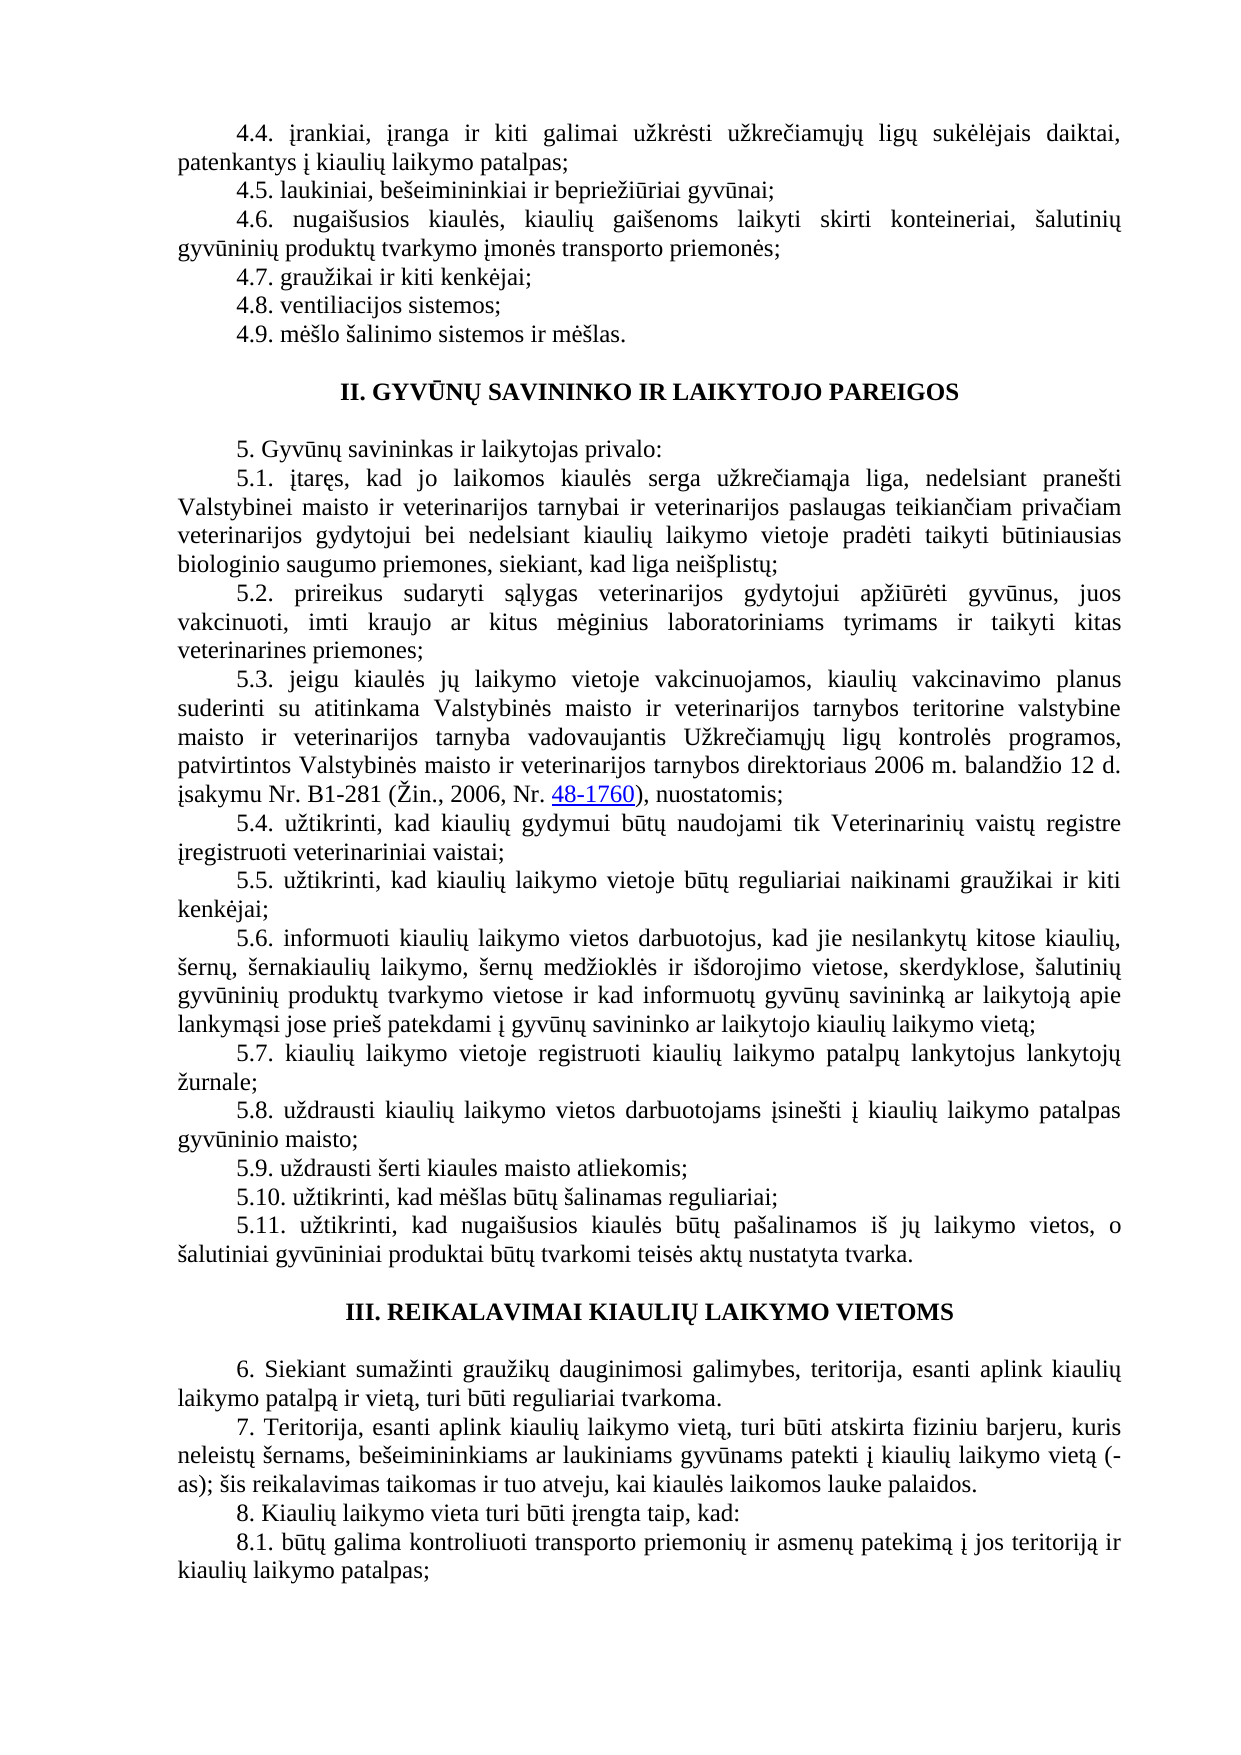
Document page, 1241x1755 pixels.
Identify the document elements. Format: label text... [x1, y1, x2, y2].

text 7. Teritorija, esanti aplink kiaulių laikymo vietą, turi būti atskirta fiziniu barjeru, kuris neleistų šernams, bešeimininkiams ar laukiniams gyvūnams patekti į kiaulių laikymo vietą (-as); šis reikalavimas taikomas ir tuo atveju, kai kiaulės laikomos lauke palaidos. [177, 1412, 1122, 1498]
text III. reikalavimai kiaulių laikymo vietoms [177, 1297, 1122, 1326]
text 5.11. užtikrinti, kad nugaišusios kiaulės būtų pašalinamos iš jų laikymo vietos, o šalutiniai gyvūniniai produktai būtų tvarkomi teisės aktų nustatyta tvarka. [177, 1211, 1122, 1268]
text 5.5. užtikrinti, kad kiaulių laikymo vietoje būtų reguliariai naikinami graužikai ir kiti kenkėjai; [177, 866, 1122, 923]
text 4.4. įrankiai, įranga ir kiti galimai užkrėsti užkrečiamųjų ligų sukėlėjais daiktai, patenkantys į kiaulių laikymo patalpas; [177, 118, 1122, 176]
text 5.1. įtaręs, kad jo laikomos kiaulės serga užkrečiamąja liga, nedelsiant pranešti Valstybinei maisto ir veterinarijos tarnybai ir veterinarijos paslaugas teikiančiam privačiam veterinarijos gydytojui bei nedelsiant kiaulių laikymo vietoje pradėti taikyti būtiniausias biologinio saugumo priemones, siekiant, kad liga neišplistų; [177, 463, 1122, 578]
text 4.7. graužikai ir kiti kenkėjai; [177, 262, 1122, 291]
text 4.6. nugaišusios kiaulės, kiaulių gaišenoms laikyti skirti konteineriai, šalutinių gyvūninių produktų tvarkymo įmonės transporto priemonės; [177, 204, 1122, 262]
text II. GYVŪNŲ SAVININKO IR LAIKYTOJO PAREIGOS [177, 377, 1122, 406]
text 5. Gyvūnų savininkas ir laikytojas privalo: [177, 434, 1122, 463]
text 5.3. jeigu kiaulės jų laikymo vietoje vakcinuojamos, kiaulių vakcinavimo planus suderinti su atitinkama Valstybinės maisto ir veterinarijos tarnybos teritorine valstybine maisto ir veterinarijos tarnyba vadovaujantis Užkrečiamųjų ligų kontrolės programos, patvirtintos Valstybinės maisto ir veterinarijos tarnybos direktoriaus 2006 m. balandžio 12 d. įsakymu Nr. B1-281 (Žin., 2006, Nr. 48-1760), nuostatomis; [177, 664, 1122, 808]
text 5.6. informuoti kiaulių laikymo vietos darbuotojus, kad jie nesilankytų kitose kiaulių, šernų, šernakiaulių laikymo, šernų medžioklės ir išdorojimo vietose, skerdyklose, šalutinių gyvūninių produktų tvarkymo vietose ir kad informuotų gyvūnų savininką ar laikytoją apie lankymąsi jose prieš patekdami į gyvūnų savininko ar laikytojo kiaulių laikymo vietą; [177, 923, 1122, 1038]
text 4.5. laukiniai, bešeimininkiai ir bepriežiūriai gyvūnai; [177, 176, 1122, 204]
text 5.8. uždrausti kiaulių laikymo vietos darbuotojams įsinešti į kiaulių laikymo patalpas gyvūninio maisto; [177, 1096, 1122, 1153]
text 5.10. užtikrinti, kad mėšlas būtų šalinamas reguliariai; [177, 1182, 1122, 1211]
text 4.9. mėšlo šalinimo sistemos ir mėšlas. [177, 319, 1122, 348]
text 5.2. prireikus sudaryti sąlygas veterinarijos gydytojui apžiūrėti gyvūnus, juos vakcinuoti, imti kraujo ar kitus mėginius laboratoriniams tyrimams ir taikyti kitas veterinarines priemones; [177, 578, 1122, 664]
text 5.7. kiaulių laikymo vietoje registruoti kiaulių laikymo patalpų lankytojus lankytojų žurnale; [177, 1038, 1122, 1096]
text 4.8. ventiliacijos sistemos; [177, 291, 1122, 319]
text 5.9. uždrausti šerti kiaules maisto atliekomis; [177, 1153, 1122, 1182]
text 6. Siekiant sumažinti graužikų dauginimosi galimybes, teritorija, esanti aplink kiaulių laikymo patalpą ir vietą, turi būti reguliariai tvarkoma. [177, 1354, 1122, 1412]
text 8. Kiaulių laikymo vieta turi būti įrengta taip, kad: [177, 1498, 1122, 1527]
text 5.4. užtikrinti, kad kiaulių gydymui būtų naudojami tik Veterinarinių vaistų registre įregistruoti veterinariniai vaistai; [177, 808, 1122, 866]
text 8.1. būtų galima kontroliuoti transporto priemonių ir asmenų patekimą į jos teritoriją ir kiaulių laikymo patalpas; [177, 1527, 1122, 1584]
